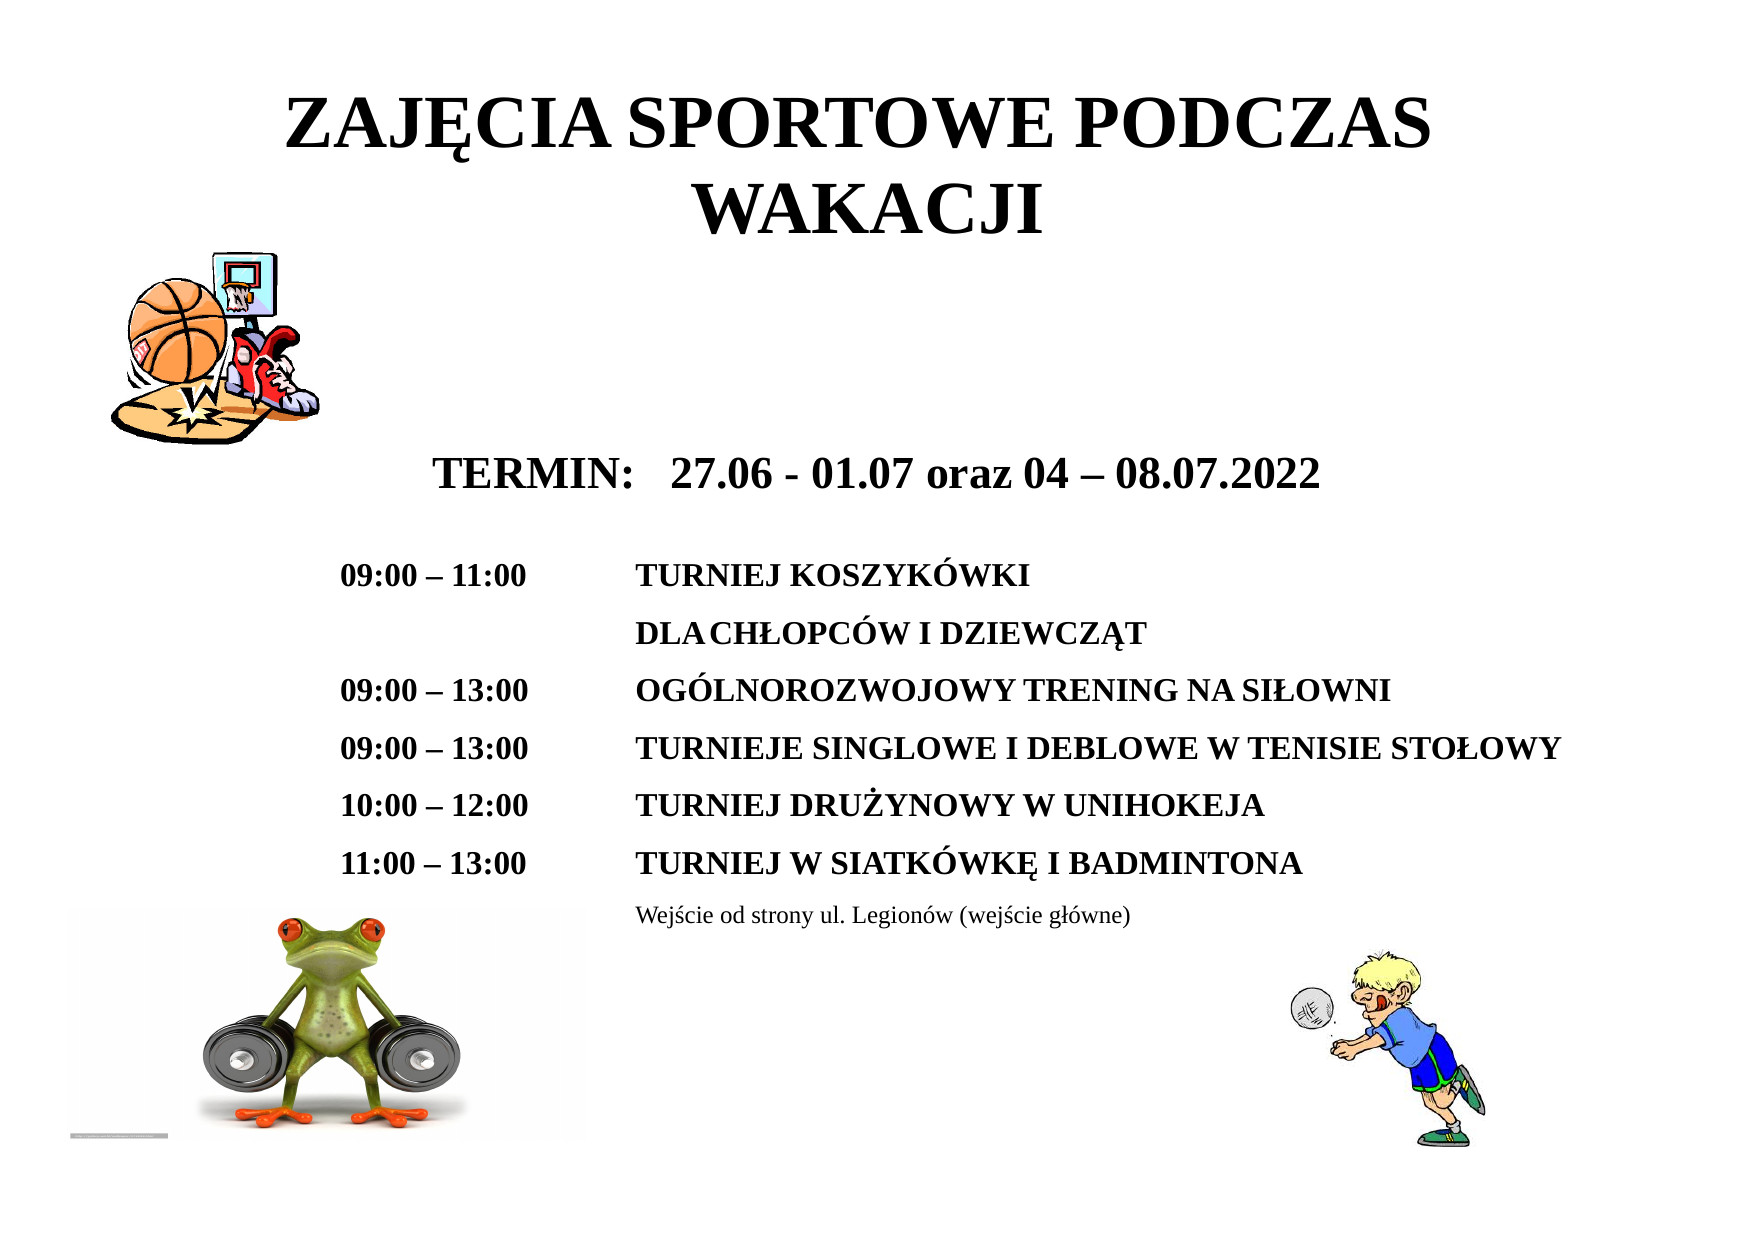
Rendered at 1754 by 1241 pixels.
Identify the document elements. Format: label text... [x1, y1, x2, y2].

picture [67, 908, 587, 1141]
picture [1290, 949, 1486, 1147]
text ZAJĘCIA SPORTOWE PODCZAS [118, 77, 1636, 164]
text 11:00 – 13:00 TURNIEJ W SIATKÓWKĘ I BADMINTONA [118, 843, 1636, 881]
text 09:00 – 13:00 TURNIEJE SINGLOWE I DEBLOWE W TENISIE STOŁOWY [118, 728, 1636, 766]
picture [111, 250, 321, 446]
text Wejście od strony ul. Legionów (wejście główne) [118, 901, 1636, 929]
text WAKACJI [118, 164, 1636, 250]
text 10:00 – 12:00 TURNIEJ DRUŻYNOWY W UNIHOKEJA [118, 786, 1636, 824]
text 09:00 – 11:00 TURNIEJ KOSZYKÓWKI [118, 556, 1636, 594]
text 09:00 – 13:00 OGÓLNOROZWOJOWY TRENING NA SIŁOWNI [118, 671, 1636, 709]
text DLA CHŁOPCÓW I DZIEWCZĄT [118, 613, 1636, 651]
text TERMIN: 27.06 - 01.07 oraz 04 – 08.07.2022 [118, 250, 1636, 498]
